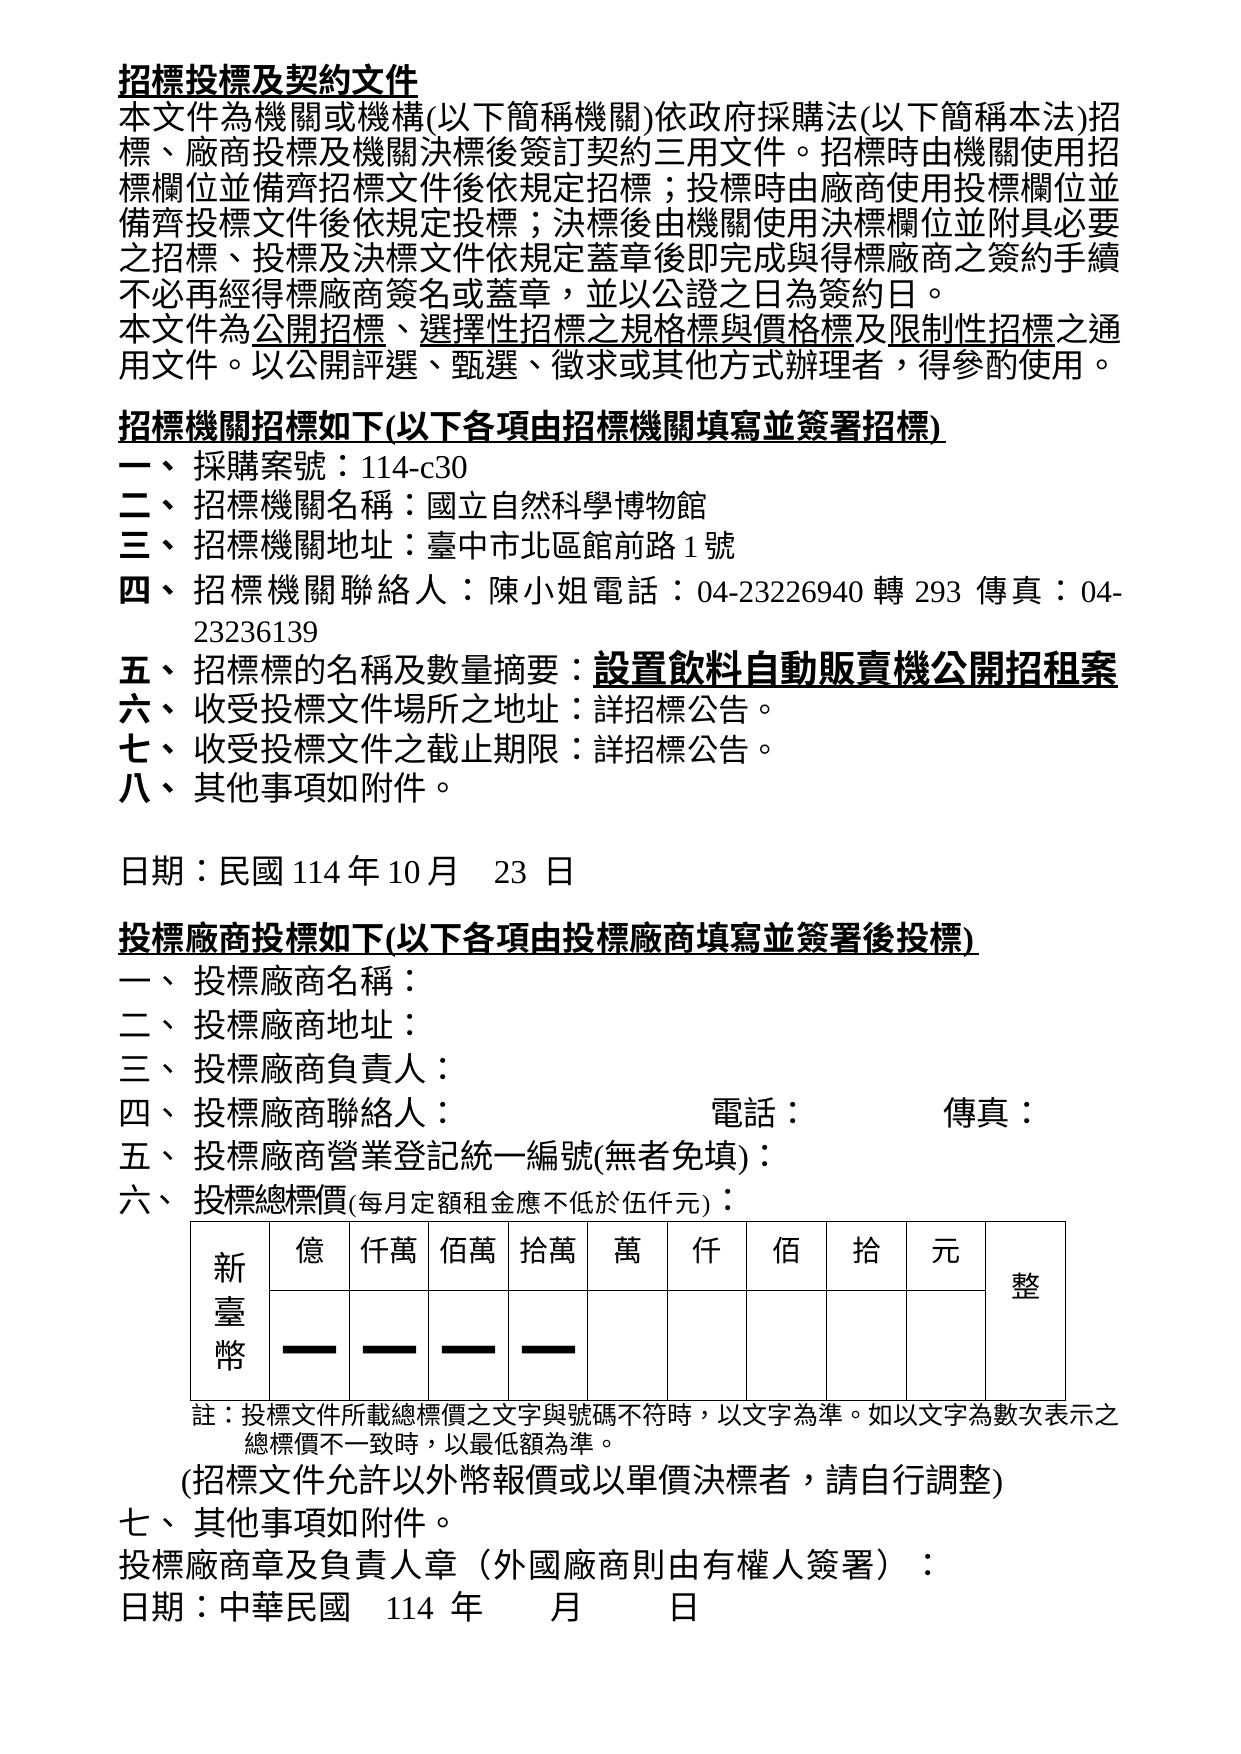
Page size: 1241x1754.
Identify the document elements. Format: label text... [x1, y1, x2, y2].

text 註：投標文件所載總標價之文字與號碼不符時，以文字為準。如以文字為數次表示之總標價不一致時，以最低額為準。 [191, 1401, 1122, 1459]
table_header 佰萬 [429, 1222, 508, 1290]
table_cell － [350, 1291, 428, 1400]
text (招標文件允許以外幣報價或以單價決標者，請自行調整) [181, 1459, 1122, 1501]
table_header 仟 [668, 1222, 746, 1290]
table_cell － [509, 1291, 587, 1400]
table_cell － [429, 1291, 508, 1400]
list 投標廠商名稱： [118, 959, 1122, 1002]
list 其他事項如附件。 [118, 769, 1122, 809]
list 投標廠商地址： [118, 1002, 1122, 1046]
text 招標機關招標如下(以下各項由招標機關填寫並簽署招標) [118, 405, 1122, 447]
text 本文件為機關或機構(以下簡稱機關)依政府採購法(以下簡稱本法)招標、廠商投標及機關決標後簽訂契約三用文件。招標時由機關使用招標欄位並備齊招標文件後依規定招標；投標時由廠商使用投標欄位並備齊投標文件後依規定投標；決標後由機關使用決標欄位並附具必要之招標、投標及決標文件依規定蓋章後即完成與得標廠商之簽約手續，不必再經得標廠商簽名或蓋章，並以公證之日為簽約日。 [118, 101, 1122, 313]
table_header 萬 [588, 1222, 667, 1290]
list 其他事項如附件。 [118, 1501, 1122, 1544]
list 招標機關名稱：國立自然科學博物館 [118, 486, 1122, 526]
list 投標廠商營業登記統一編號(無者免填)： [118, 1134, 1122, 1177]
table_cell [588, 1291, 667, 1400]
table_cell [827, 1291, 906, 1400]
list 投標廠商負責人： [118, 1046, 1122, 1090]
list 投標廠商聯絡人： 電話： 傳真： [118, 1090, 1122, 1134]
table_header 佰 [747, 1222, 826, 1290]
table_header 元 [907, 1222, 985, 1290]
text 本文件為公開招標、選擇性招標之規格標與價格標及限制性招標之通用文件。以公開評選、甄選、徵求或其他方式辦理者，得參酌使用。 [118, 313, 1122, 384]
table_cell － [270, 1291, 349, 1400]
table_header 仟萬 [350, 1222, 428, 1290]
list 招標機關地址：臺中市北區館前路1號 [118, 526, 1122, 565]
table_header 拾 [827, 1222, 906, 1290]
table_header 整 [986, 1222, 1065, 1400]
text 招標投標及契約文件 [118, 59, 1122, 101]
text 投標廠商章及負責人章（外國廠商則由有權人簽署）： [118, 1544, 1122, 1586]
table_header 新 臺 幣 [191, 1222, 269, 1400]
table_cell [907, 1291, 985, 1400]
list 招標機關聯絡人：陳小姐電話：04-23226940轉293 傳真：04-23236139 [118, 571, 1122, 650]
text 日期：中華民國 114 年 月 日 [118, 1586, 1122, 1628]
table_header 億 [270, 1222, 349, 1290]
list 採購案號：114-c30 [118, 447, 1122, 486]
list 收受投標文件之截止期限：詳招標公告。 [118, 729, 1122, 769]
table_cell [668, 1291, 746, 1400]
table_cell [747, 1291, 826, 1400]
list 招標標的名稱及數量摘要：設置飲料自動販賣機公開招租案 [118, 650, 1122, 690]
list 收受投標文件場所之地址：詳招標公告。 [118, 690, 1122, 729]
list 投標總標價(每月定額租金應不低於伍仟元)： [118, 1177, 1122, 1221]
table_header 拾萬 [509, 1222, 587, 1290]
text 投標廠商投標如下(以下各項由投標廠商填寫並簽署後投標) [118, 917, 1122, 959]
text 日期：民國114年10月 23 日 [118, 850, 1122, 892]
